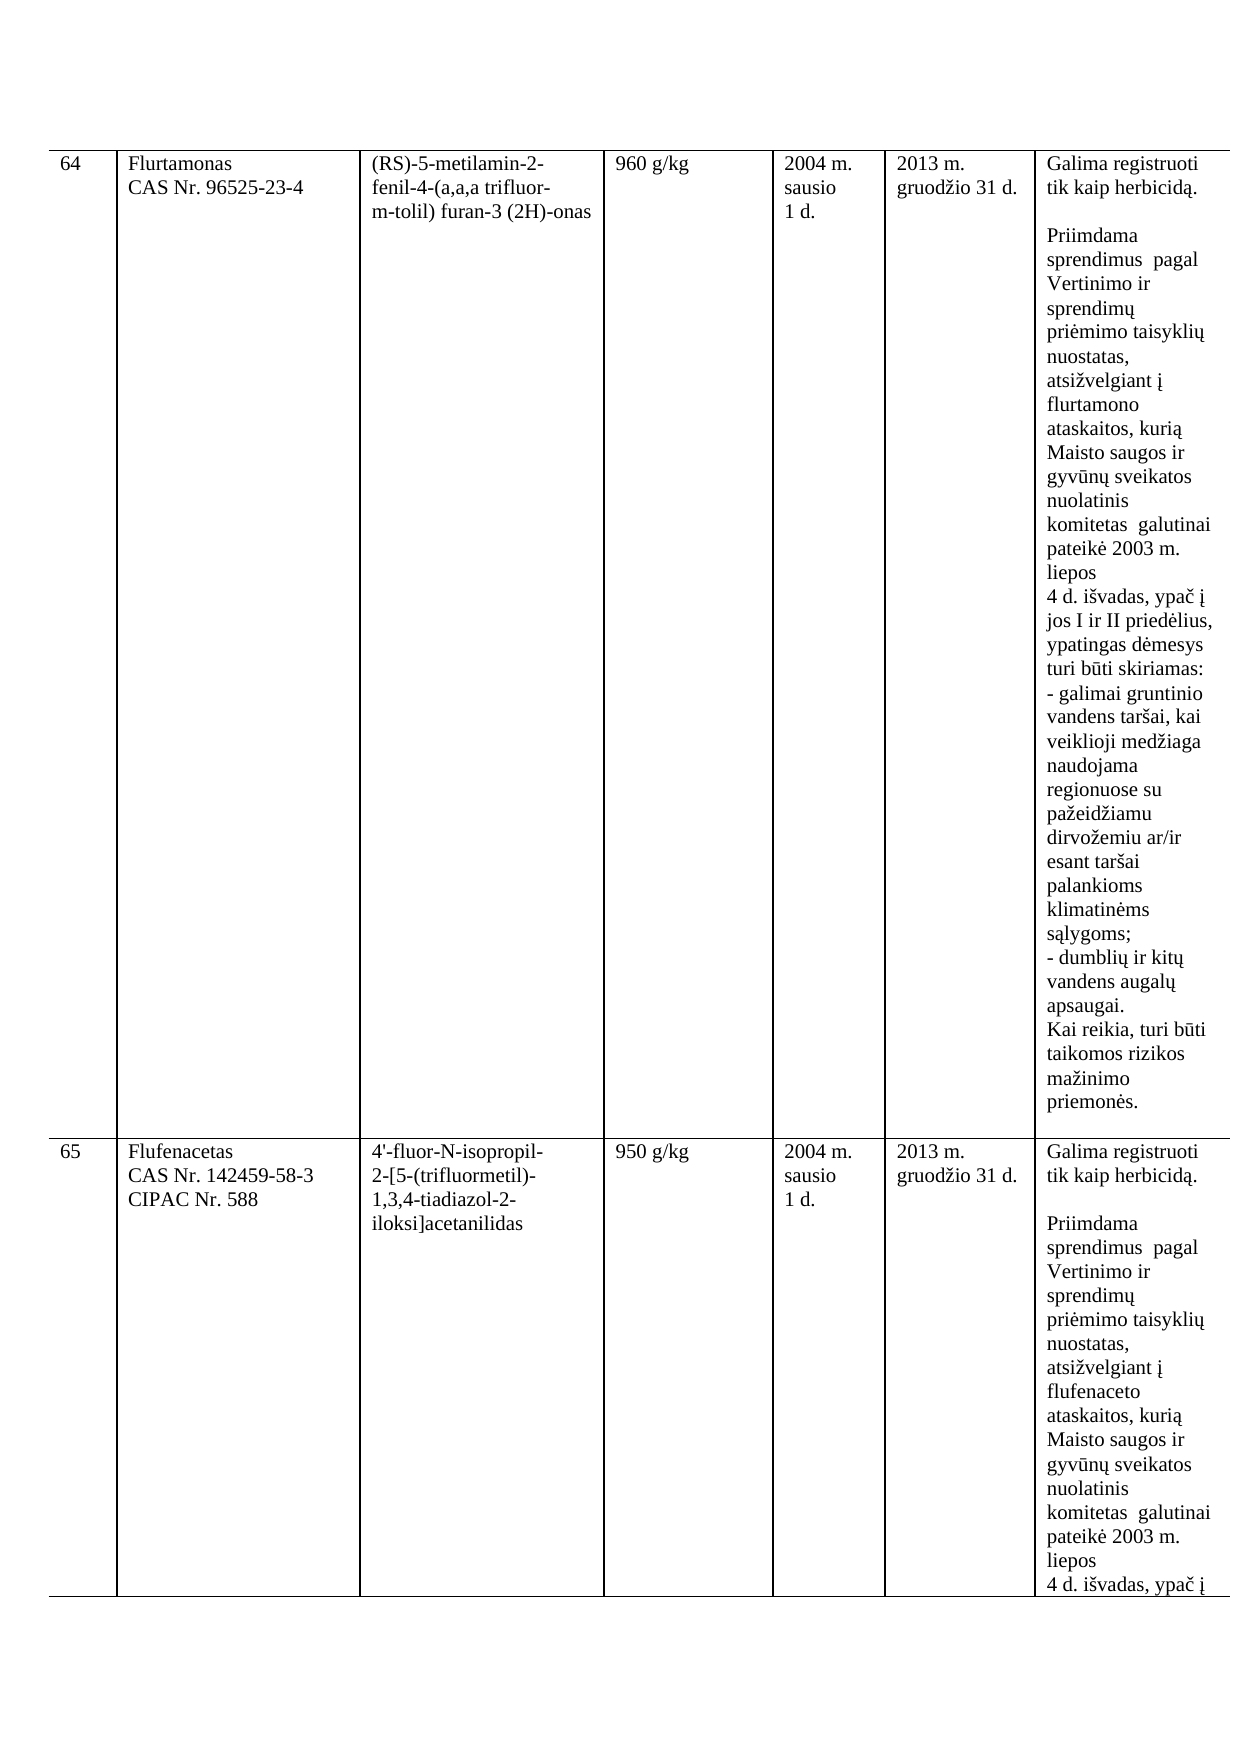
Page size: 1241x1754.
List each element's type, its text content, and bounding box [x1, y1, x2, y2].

table_cell 2013 m. gruodžio 31 d. [886, 151, 1034, 1138]
table_cell 950 g/kg [605, 1139, 772, 1596]
table_cell 2013 m. gruodžio 31 d. [886, 1139, 1034, 1596]
table_cell 64 [49, 151, 116, 1138]
table_cell Flurtamonas CAS Nr. 96525-23-4 [118, 151, 359, 1138]
table_cell 960 g/kg [605, 151, 772, 1138]
table_cell 4'-fluor-N-isopropil- 2-[5-(trifluormetil)- 1,3,4-tiadiazol-2-iloksi]acetanilidas [361, 1139, 603, 1596]
table_cell (RS)-5-metilamin-2- fenil-4-(a,a,a trifluor- m-tolil) furan-3 (2H)-onas [361, 151, 603, 1138]
table_cell Galima registruoti tik kaip herbicidą. Priimdama sprendimus pagal Vertinimo ir sprendimų priėmimo taisyklių nuostatas, atsižvelgiant į flufenaceto ataskaitos, kurią Maisto saugos ir gyvūnų sveikatos nuolatinis komitetas galutinai pateikė 2003 m. liepos 4 d. išvadas, ypač į [1036, 1139, 1230, 1596]
table_cell 2004 m. sausio 1 d. [774, 151, 884, 1138]
table_cell 2004 m. sausio 1 d. [774, 1139, 884, 1596]
table_cell Galima registruoti tik kaip herbicidą. Priimdama sprendimus pagal Vertinimo ir sprendimų priėmimo taisyklių nuostatas, atsižvelgiant į flurtamono ataskaitos, kurią Maisto saugos ir gyvūnų sveikatos nuolatinis komitetas galutinai pateikė 2003 m. liepos 4 d. išvadas, ypač į jos I ir II priedėlius, ypatingas dėmesys turi būti skiriamas: - galimai gruntinio vandens taršai, kai veiklioji medžiaga naudojama regionuose su pažeidžiamu dirvožemiu ar/ir esant taršai palankioms klimatinėms sąlygoms; - dumblių ir kitų vandens augalų apsaugai. Kai reikia, turi būti taikomos rizikos mažinimo priemonės. [1036, 151, 1230, 1138]
table_cell [1230, 150, 1240, 1138]
table_cell Flufenacetas CAS Nr. 142459-58-3 CIPAC Nr. 588 [118, 1139, 359, 1596]
table_cell [1230, 1138, 1240, 1596]
table_cell 65 [49, 1139, 116, 1596]
